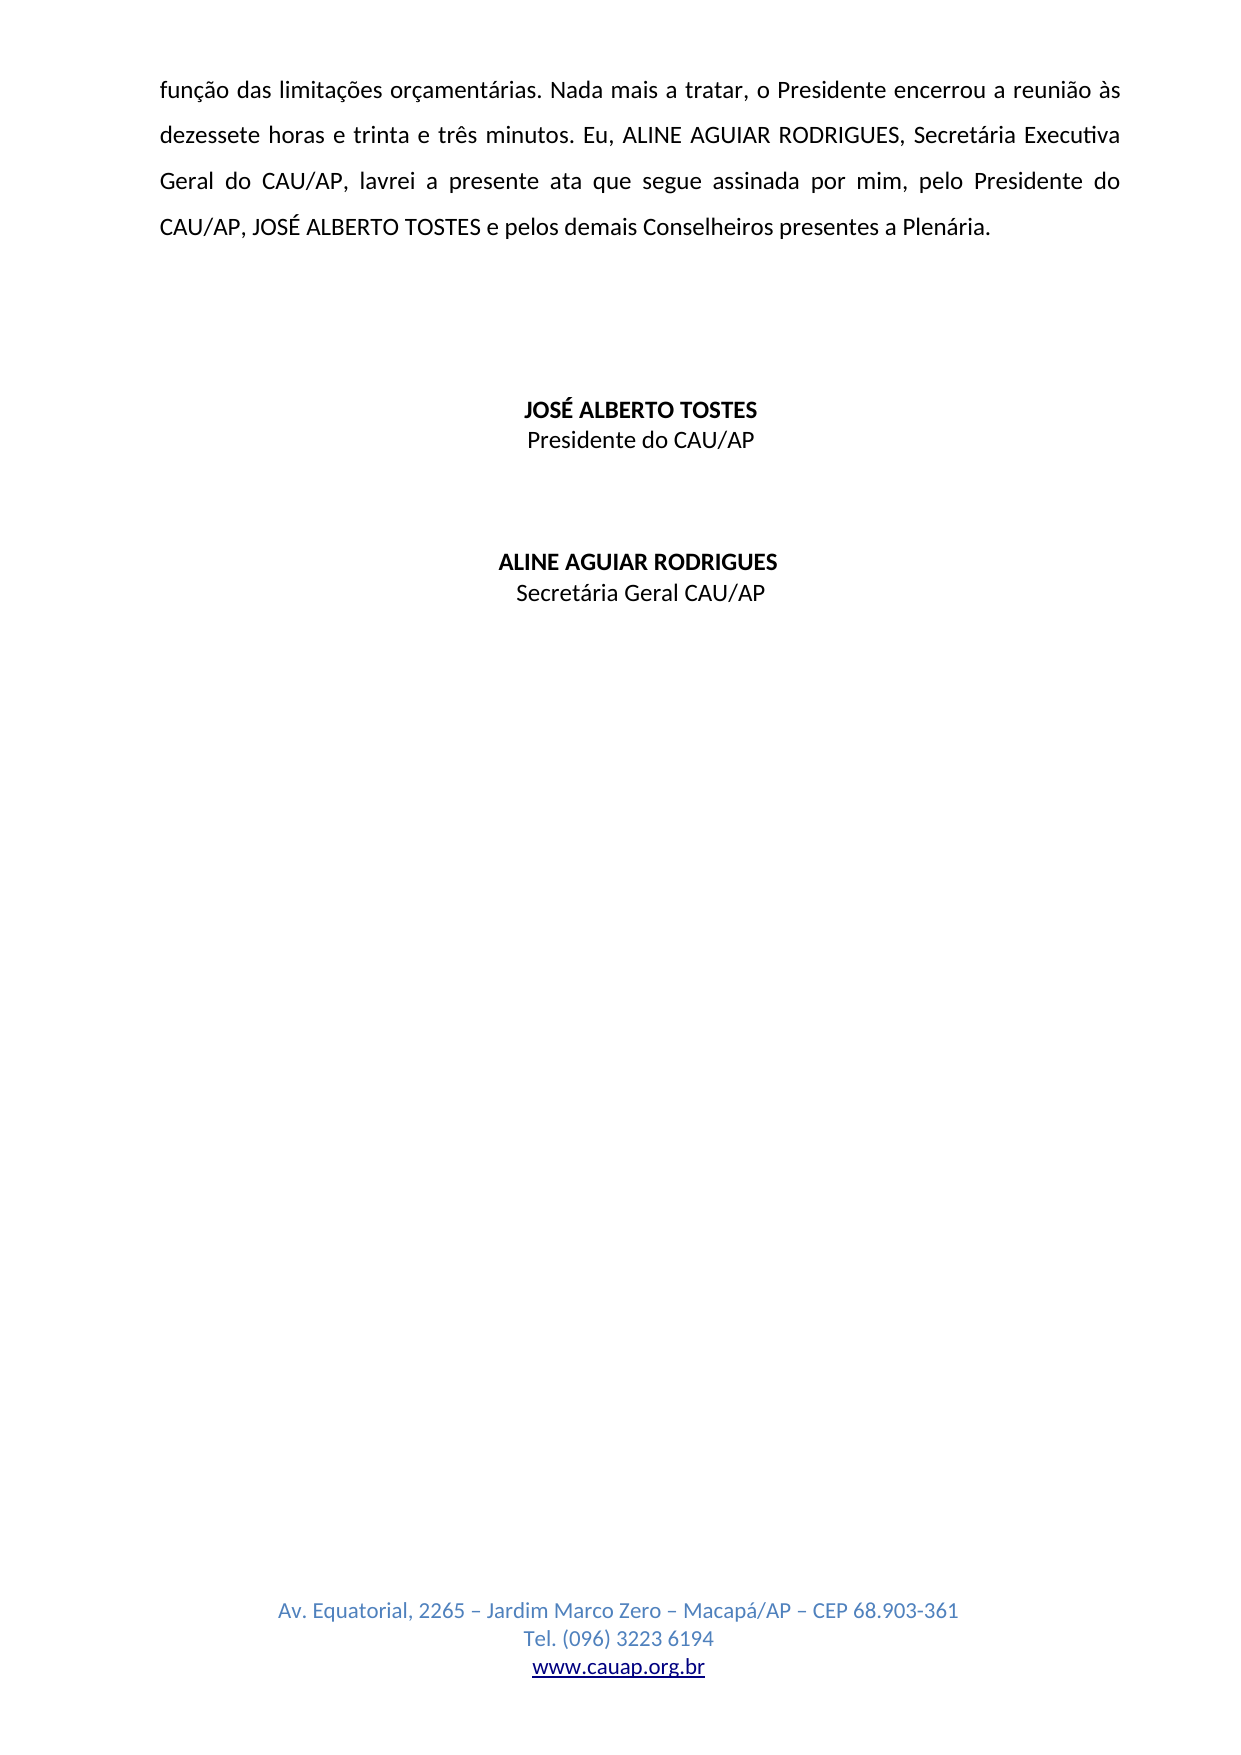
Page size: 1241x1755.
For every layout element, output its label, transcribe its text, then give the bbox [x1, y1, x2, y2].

text ALINE AGUIAR RODRIGUES [159, 546, 1122, 577]
text função das limitações orçamentárias. Nada mais a tratar, o Presidente encerrou a reunião às dezessete horas e trinta e três minutos. Eu, ALINE AGUIAR RODRIGUES, Secretária Executiva Geral do CAU/AP, lavrei a presente ata que segue assinada por mim, pelo Presidente do CAU/AP, JOSÉ ALBERTO TOSTES e pelos demais Conselheiros presentes a Plenária. [159, 74, 1122, 242]
text Presidente do CAU/AP [159, 424, 1122, 455]
text JOSÉ ALBERTO TOSTES [159, 394, 1122, 424]
text Secretária Geral CAU/AP [159, 577, 1122, 607]
